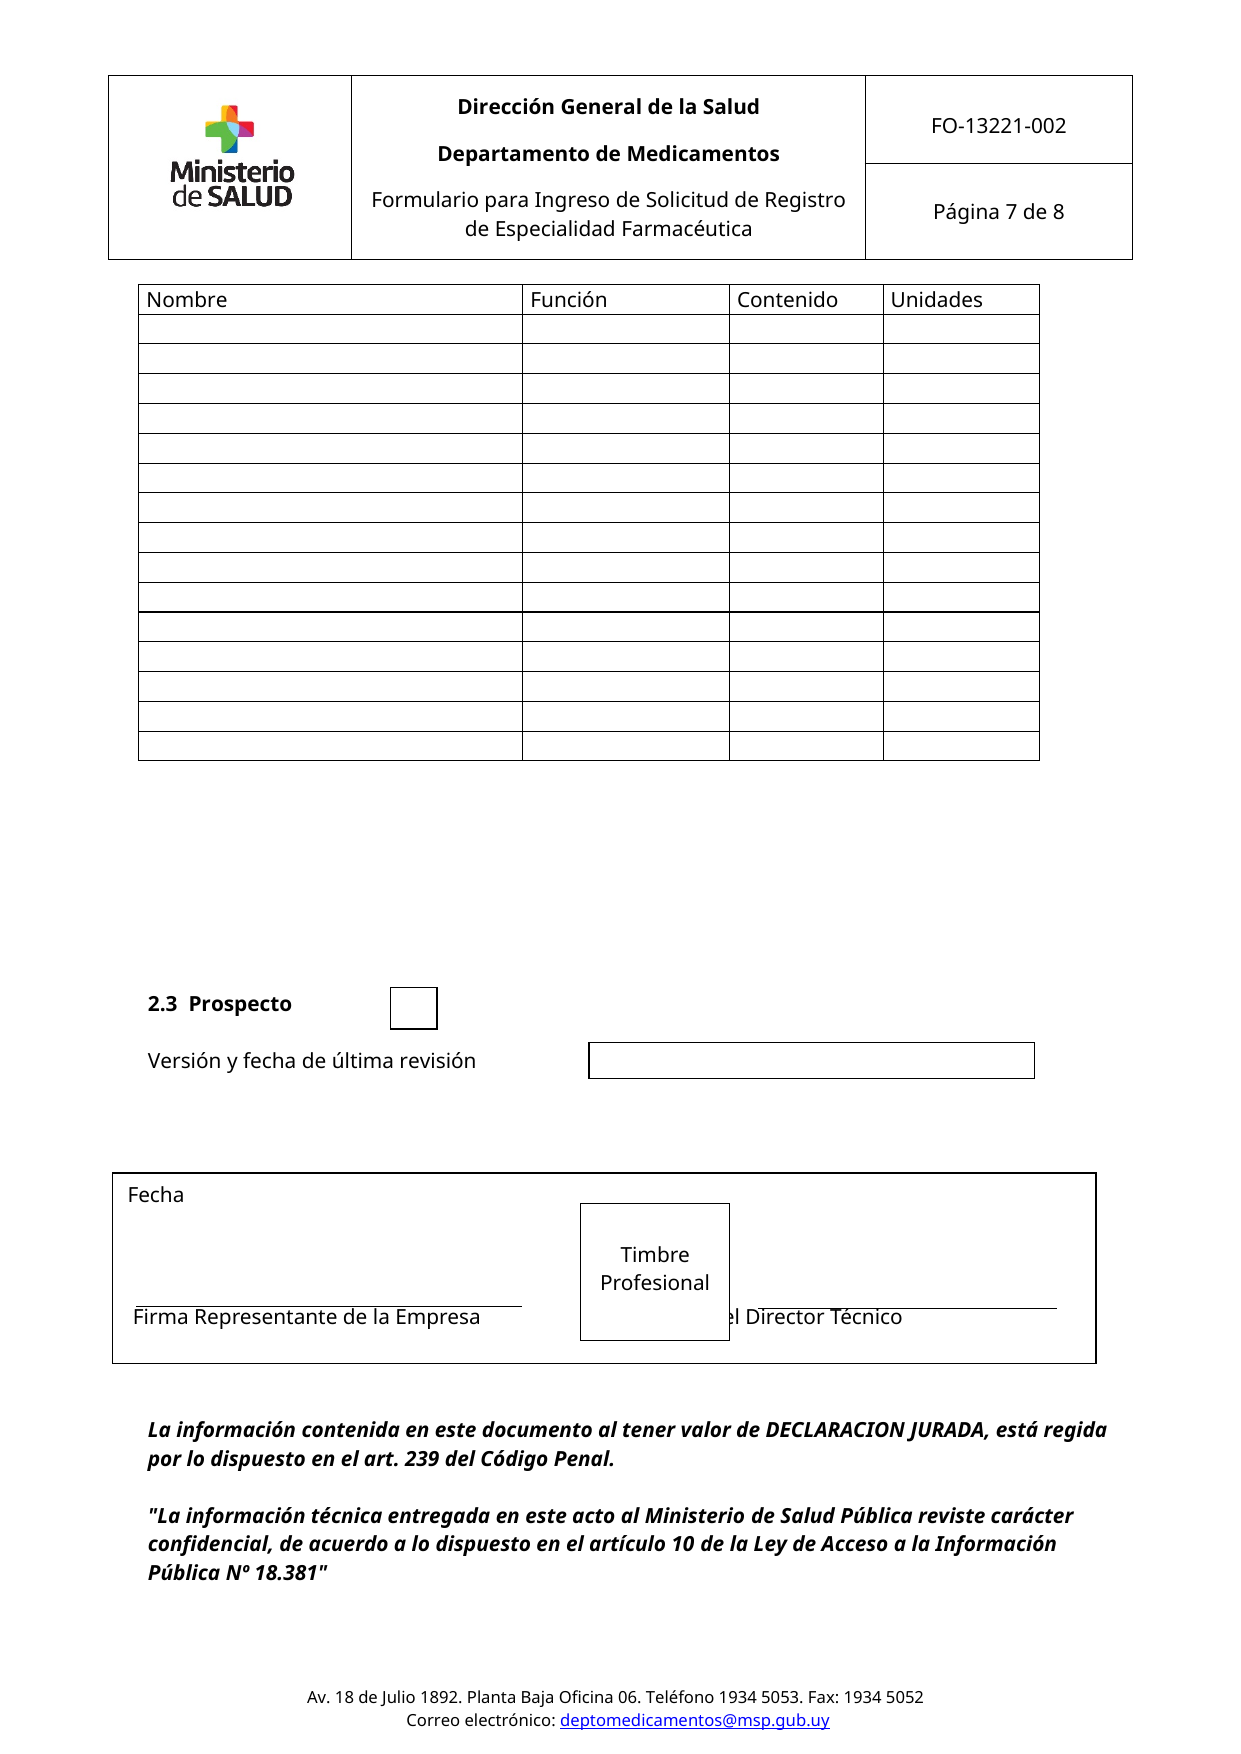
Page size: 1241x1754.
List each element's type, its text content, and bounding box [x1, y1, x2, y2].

table_cell [730, 374, 883, 403]
table_cell [523, 553, 729, 582]
table_cell [523, 523, 729, 552]
table_cell [139, 523, 522, 552]
table_cell [523, 613, 729, 641]
table_cell [523, 583, 729, 611]
table_cell [730, 732, 883, 760]
table_header Unidades [884, 285, 1039, 313]
text 2.3 Prospecto [148, 989, 390, 1017]
table_cell [139, 583, 522, 611]
table_cell [884, 493, 1039, 522]
table_cell [730, 493, 883, 522]
table_cell [884, 374, 1039, 403]
text Versión y fecha de última revisión [148, 1046, 588, 1074]
table_cell [139, 434, 522, 462]
picture [151, 87, 309, 247]
table_cell [139, 404, 522, 433]
table_cell [139, 374, 522, 403]
table_cell [730, 315, 883, 343]
table_cell [730, 434, 883, 462]
table_cell [730, 344, 883, 373]
table_cell [884, 642, 1039, 671]
table_cell [884, 404, 1039, 433]
text [438, 989, 1107, 1017]
table_cell [523, 374, 729, 403]
table_cell [730, 642, 883, 671]
table_cell [523, 642, 729, 671]
table_cell [884, 732, 1039, 760]
table_cell [730, 553, 883, 582]
table_cell [884, 553, 1039, 582]
table_header Contenido [730, 285, 883, 313]
table_cell [884, 464, 1039, 492]
text La información contenida en este documento al tener valor de DECLARACION JURADA, está regida por lo dispuesto en el art. 239 del Código Penal. [148, 1415, 1122, 1472]
table_cell [884, 583, 1039, 611]
table_cell [139, 344, 522, 373]
table_cell [523, 315, 729, 343]
table_cell [139, 672, 522, 701]
table_cell [139, 702, 522, 731]
table_header Nombre [139, 285, 522, 313]
table_cell [523, 672, 729, 701]
table_cell [730, 613, 883, 641]
table_cell [523, 344, 729, 373]
text "La información técnica entregada en este acto al Ministerio de Salud Pública reviste carácter confidencial, de acuerdo a lo dispuesto en el artículo 10 de la Ley de Acceso a la Información Pública Nº 18.381" [148, 1501, 1092, 1614]
table_cell [884, 613, 1039, 641]
table_cell [139, 613, 522, 641]
table_cell [884, 523, 1039, 552]
table_cell [523, 702, 729, 731]
table_cell [884, 315, 1039, 343]
table_cell [523, 434, 729, 462]
table_header Función [523, 285, 729, 313]
table_cell [730, 464, 883, 492]
table_cell [730, 523, 883, 552]
table_cell [730, 404, 883, 433]
table_cell [523, 493, 729, 522]
table_cell [730, 672, 883, 701]
table_cell [139, 464, 522, 492]
table_cell [884, 344, 1039, 373]
table_cell [139, 315, 522, 343]
table_cell [523, 732, 729, 760]
table_cell [139, 732, 522, 760]
table_cell [139, 553, 522, 582]
table_cell [730, 702, 883, 731]
table_cell [884, 434, 1039, 462]
table_cell [523, 404, 729, 433]
table_cell [884, 672, 1039, 701]
table_cell [139, 642, 522, 671]
text [1035, 1046, 1107, 1074]
table_cell [139, 493, 522, 522]
table_cell [523, 464, 729, 492]
table_cell [884, 702, 1039, 731]
table_cell [730, 583, 883, 611]
